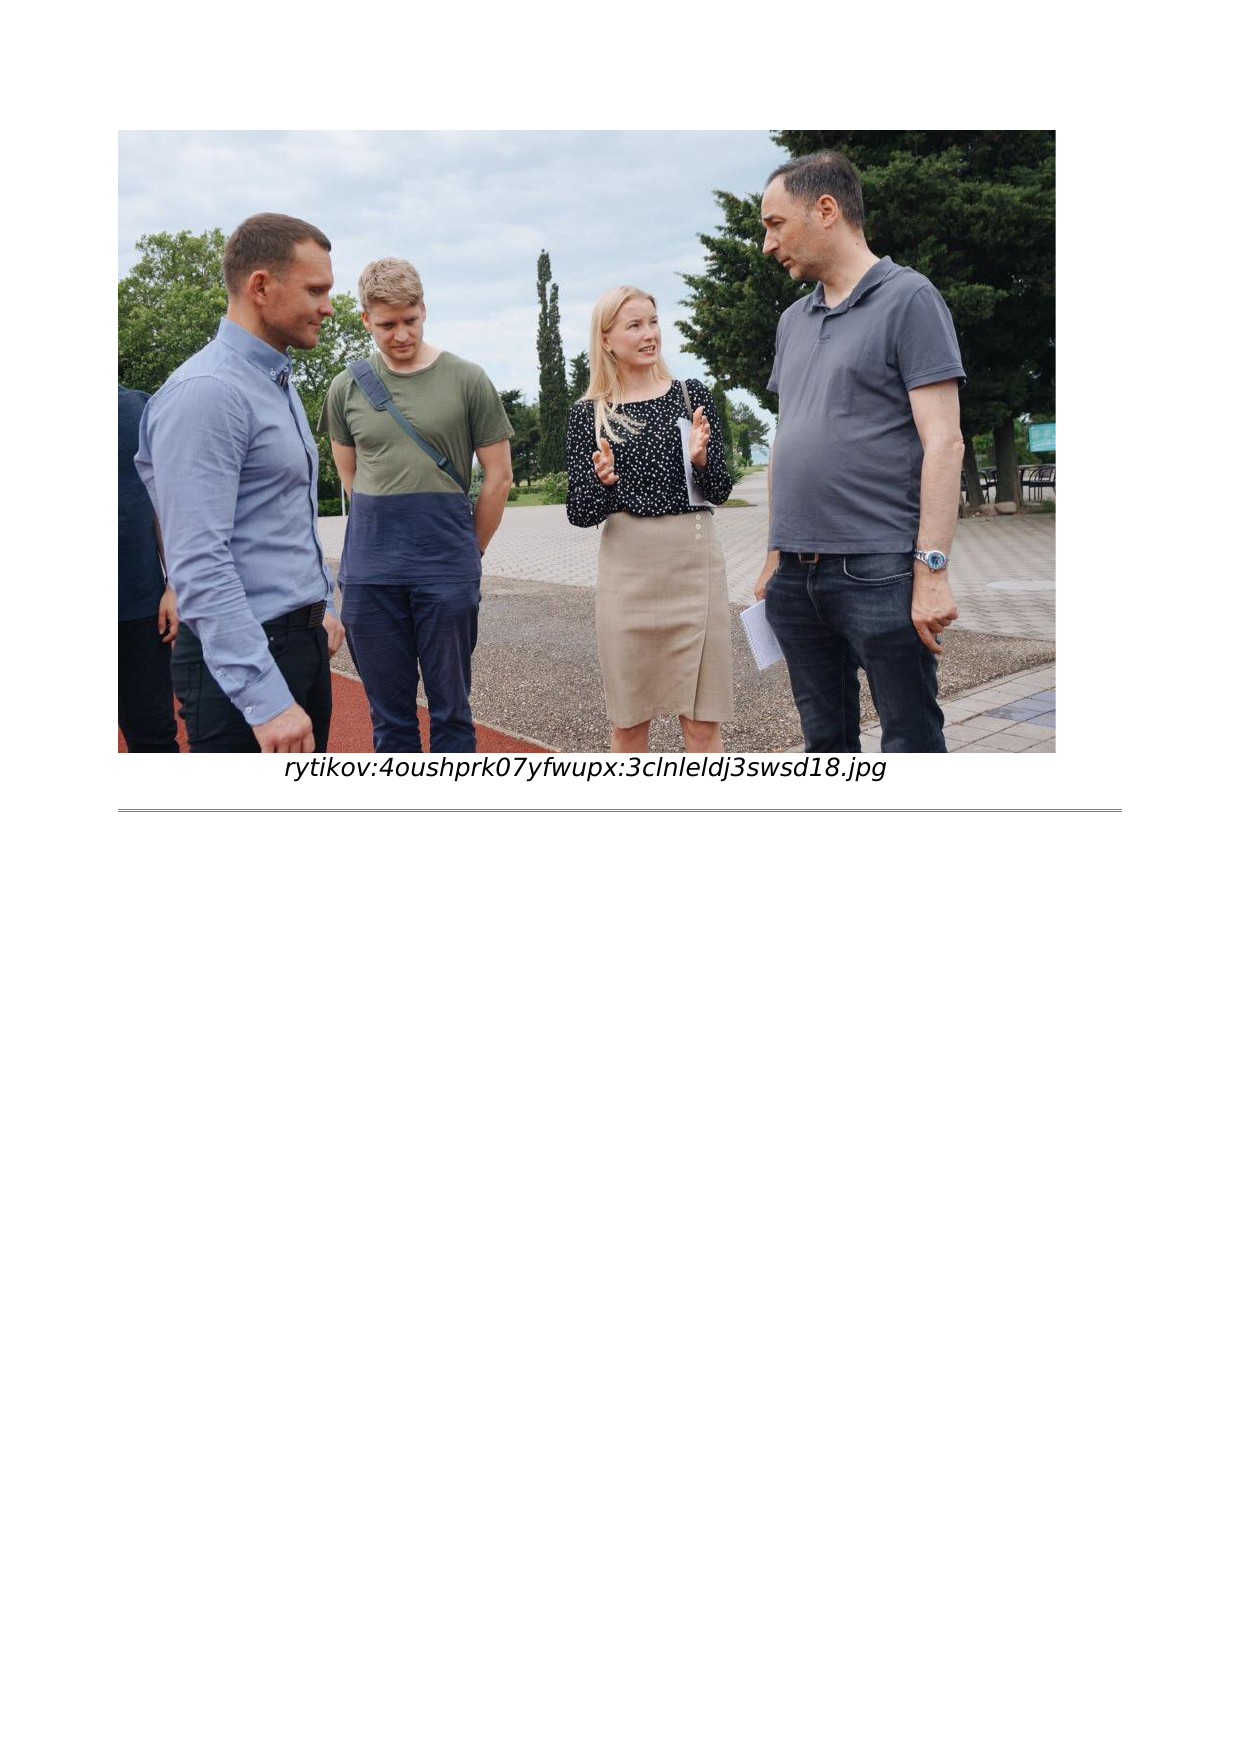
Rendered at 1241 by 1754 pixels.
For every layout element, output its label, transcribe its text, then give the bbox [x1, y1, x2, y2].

picture [118, 130, 1056, 753]
text rytikov:4oushprk07yfwupx:3clnleldj3swsd18.jpg [118, 753, 1056, 782]
